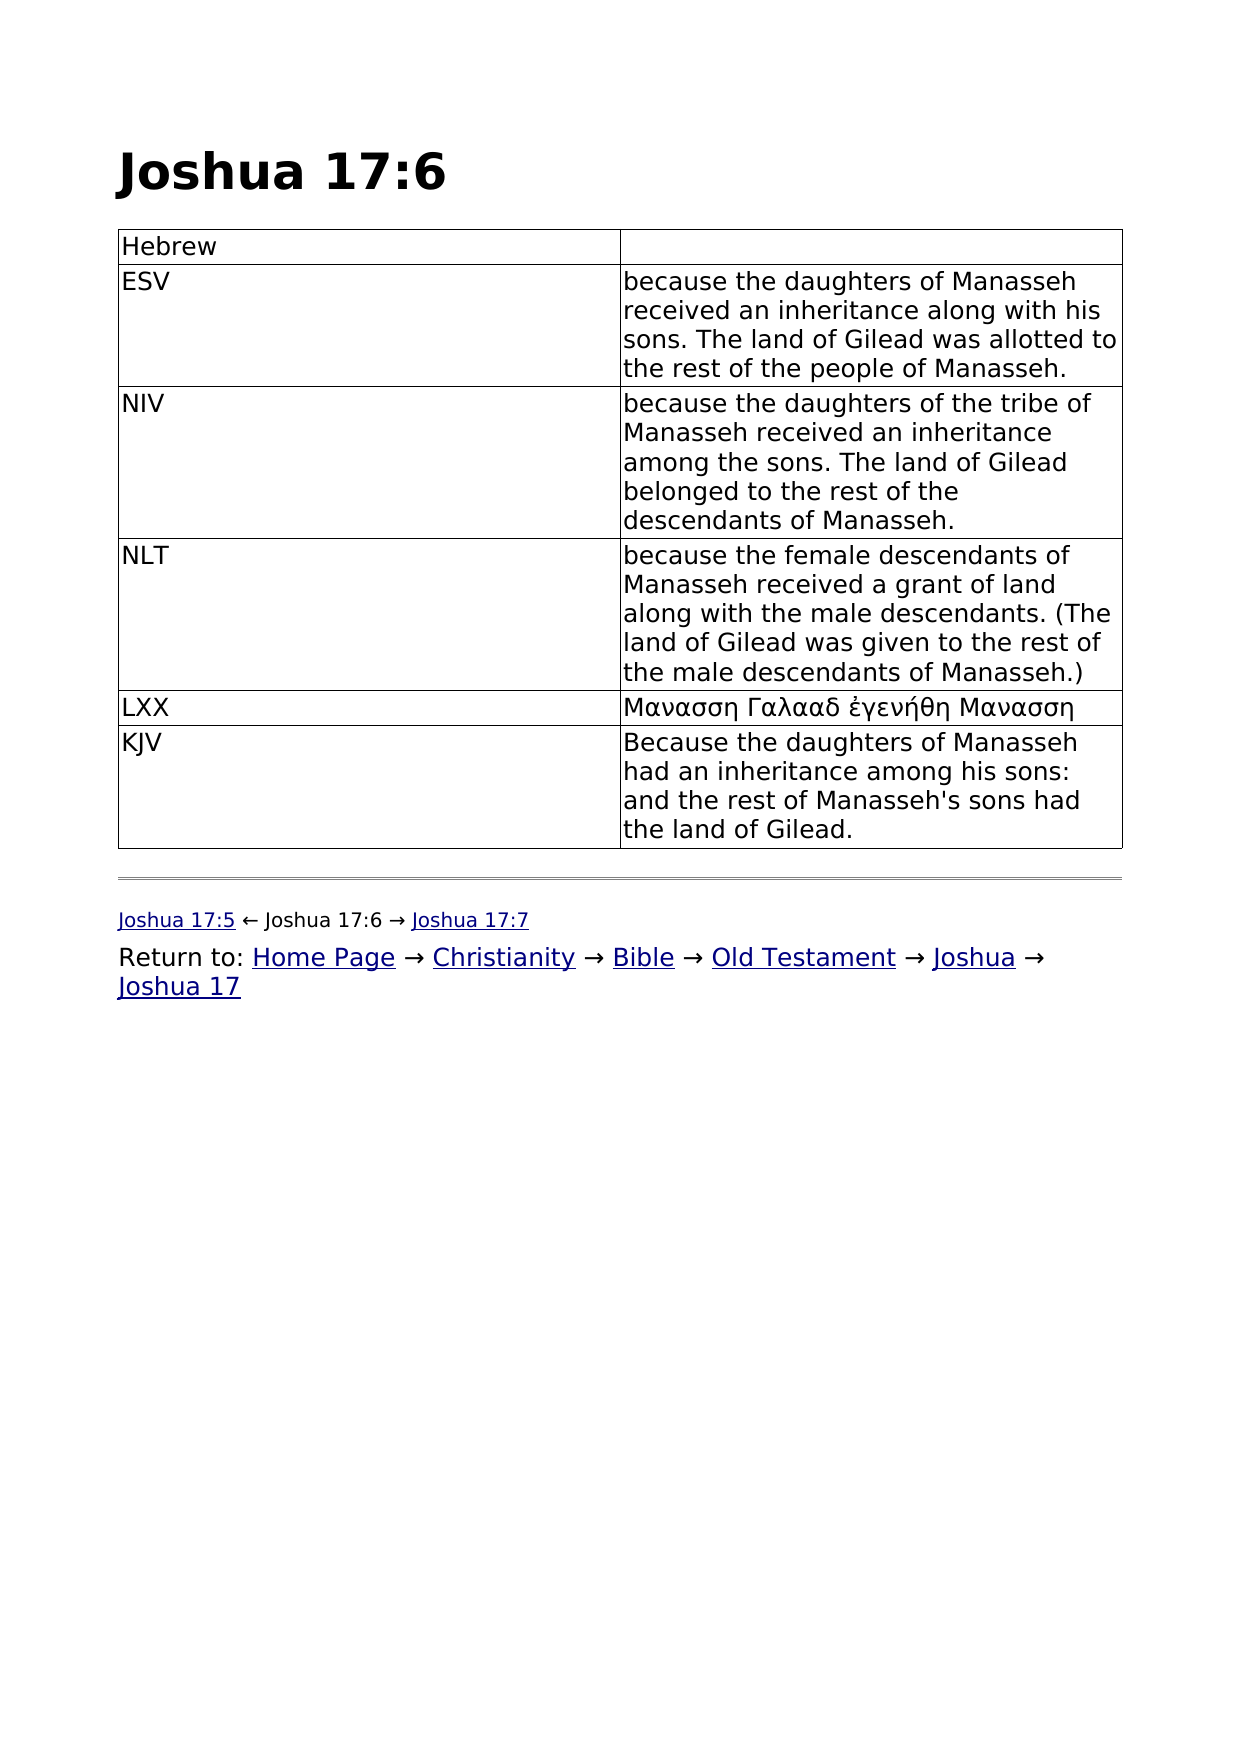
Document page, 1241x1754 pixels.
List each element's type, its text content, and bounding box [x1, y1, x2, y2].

table_cell because the daughters of the tribe of Manasseh received an inheritance among the sons. The land of Gilead belonged to the rest of the descendants of Manasseh. [621, 387, 1122, 538]
table_cell because the daughters of Manasseh received an inheritance along with his sons. The land of Gilead was allotted to the rest of the people of Manasseh. [621, 265, 1122, 386]
table_header [621, 230, 1122, 264]
table_cell Μανασση Γαλααδ ἐγενήθη Μανασση [621, 691, 1122, 725]
table_cell LXX [119, 691, 620, 725]
subtitle Joshua 17:6 [118, 143, 1122, 201]
table_cell ESV [119, 265, 620, 386]
table_cell because the female descendants of Manasseh received a grant of land along with the male descendants. (The land of Gilead was given to the rest of the male descendants of Manasseh.) [621, 539, 1122, 690]
table_cell Because the daughters of Manasseh had an inheritance among his sons: and the rest of Manasseh's sons had the land of Gilead. [621, 726, 1122, 848]
table_cell KJV [119, 726, 620, 848]
table_cell NLT [119, 539, 620, 690]
text Return to: Home Page → Christianity → Bible → Old Testament → Joshua → Joshua 17 [118, 943, 1122, 1001]
table_cell NIV [119, 387, 620, 538]
table_header Hebrew [119, 230, 620, 264]
text Joshua 17:5 ← Joshua 17:6 → Joshua 17:7 [118, 909, 1122, 943]
